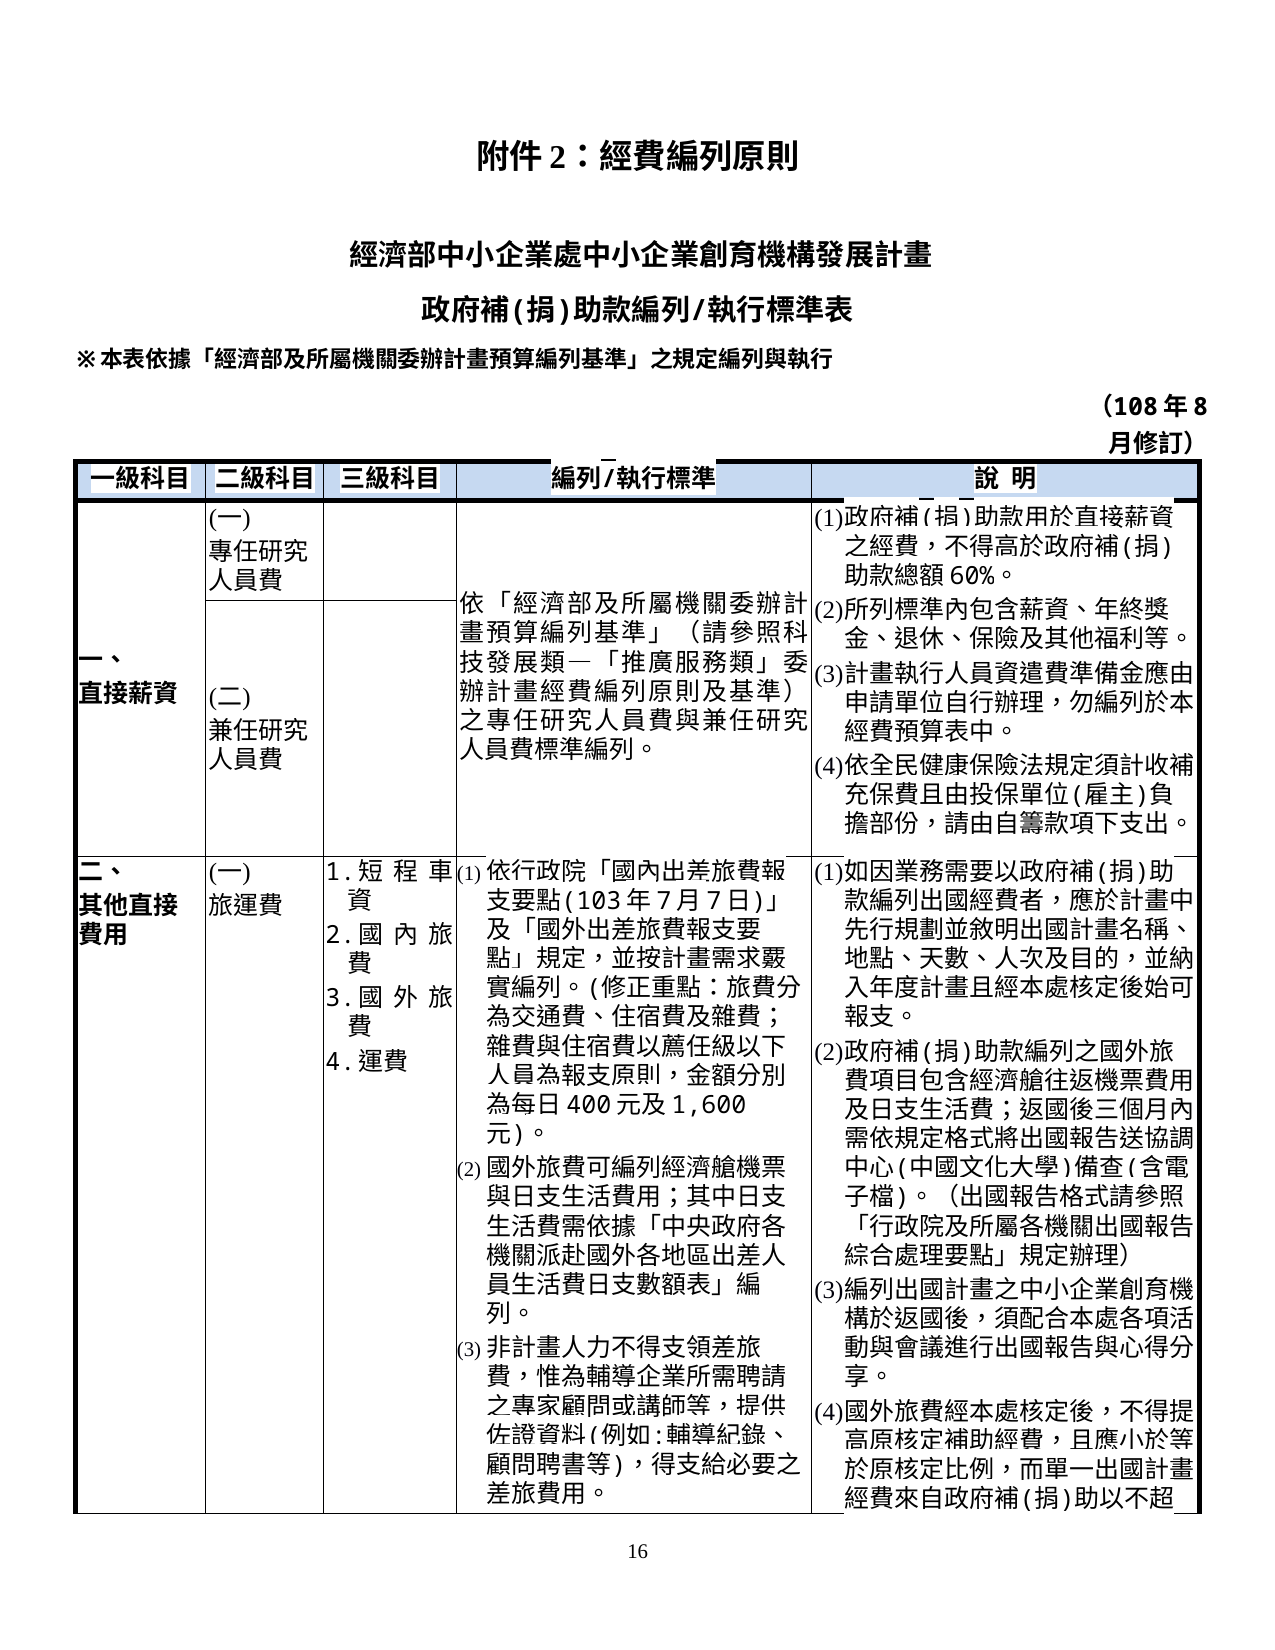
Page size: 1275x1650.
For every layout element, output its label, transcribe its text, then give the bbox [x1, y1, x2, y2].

table_header 編列/執行標準 [457, 464, 811, 498]
table_cell 直接薪資 [78, 503, 205, 856]
table_cell [324, 601, 456, 856]
table_cell 專任研究人員費 [206, 503, 323, 600]
table_cell 依行政院「國內出差旅費報支要點(103年7月7日)」及「國外出差旅費報支要點」規定，並按計畫需求覈實編列。(修正重點：旅費分為交通費、住宿費及雜費；雜費與住宿費以薦任級以下人員為報支原則，金額分別為每日400元及1,600元)。 國外旅費可編列經濟艙機票與日支生活費用；其中日支生活費需依據「中央政府各機關派赴國外各地區出差人員生活費日支數額表」編列。 非計畫人力不得支領差旅費，惟為輔導企業所需聘請之專家顧問或講師等，提供佐證資料(例如:輔導紀錄、顧問聘書等)，得支給必要之差旅費用。 [457, 857, 811, 1513]
text ※本表依據「經濟部及所屬機關委辦計畫預算編列基準」之規定編列與執行 [0, 341, 1269, 374]
table_cell 兼任研究人員費 [206, 601, 323, 856]
table_cell [324, 503, 456, 600]
text 經濟部中小企業處中小企業創育機構發展計畫 [0, 231, 1275, 274]
text （108年8月修訂） [130, 387, 1208, 459]
table_header 一級科目 [78, 464, 205, 498]
subtitle 附件2：經費編列原則 [130, 130, 1145, 178]
table_cell 政府補(捐)助款用於直接薪資之經費，不得高於政府補(捐)助款總額60%。 所列標準內包含薪資、年終獎金、退休、保險及其他福利等。 計畫執行人員資遣費準備金應由申請單位自行辦理，勿編列於本經費預算表中。 依全民健康保險法規定須計收補充保費且由投保單位(雇主)負擔部份，請由自籌款項下支出。 [812, 503, 1197, 856]
table_cell 如因業務需要以政府補(捐)助款編列出國經費者，應於計畫中先行規劃並敘明出國計畫名稱、地點、天數、人次及目的，並納入年度計畫且經本處核定後始可報支。 政府補(捐)助款編列之國外旅費項目包含經濟艙往返機票費用及日支生活費；返國後三個月內需依規定格式將出國報告送協調中心(中國文化大學)備查(含電子檔)。（出國報告格式請參照「行政院及所屬各機關出國報告綜合處理要點」規定辦理） 編列出國計畫之中小企業創育機構於返國後，須配合本處各項活動與會議進行出國報告與心得分享。 國外旅費經本處核定後，不得提高原核定補助經費，且應小於等於原核定比例，而單一出國計畫經費來自政府補(捐)助以不超 [812, 857, 1197, 1513]
text 政府補(捐)助款編列/執行標準表 [130, 286, 1145, 328]
table_header 三級科目 [324, 464, 456, 498]
table_cell 依「經濟部及所屬機關委辦計畫預算編列基準」（請參照科技發展類—「推廣服務類」委辦計畫經費編列原則及基準）之專任研究人員費與兼任研究人員費標準編列。 [457, 503, 811, 856]
table_header 二級科目 [206, 464, 323, 498]
table_header 說 明 [812, 464, 1197, 498]
table_cell 其他直接費用 [78, 857, 205, 1513]
table_cell 旅運費 [206, 857, 323, 1513]
table_cell 短程車資 國內旅費 國外旅費 運費 [324, 857, 456, 1513]
